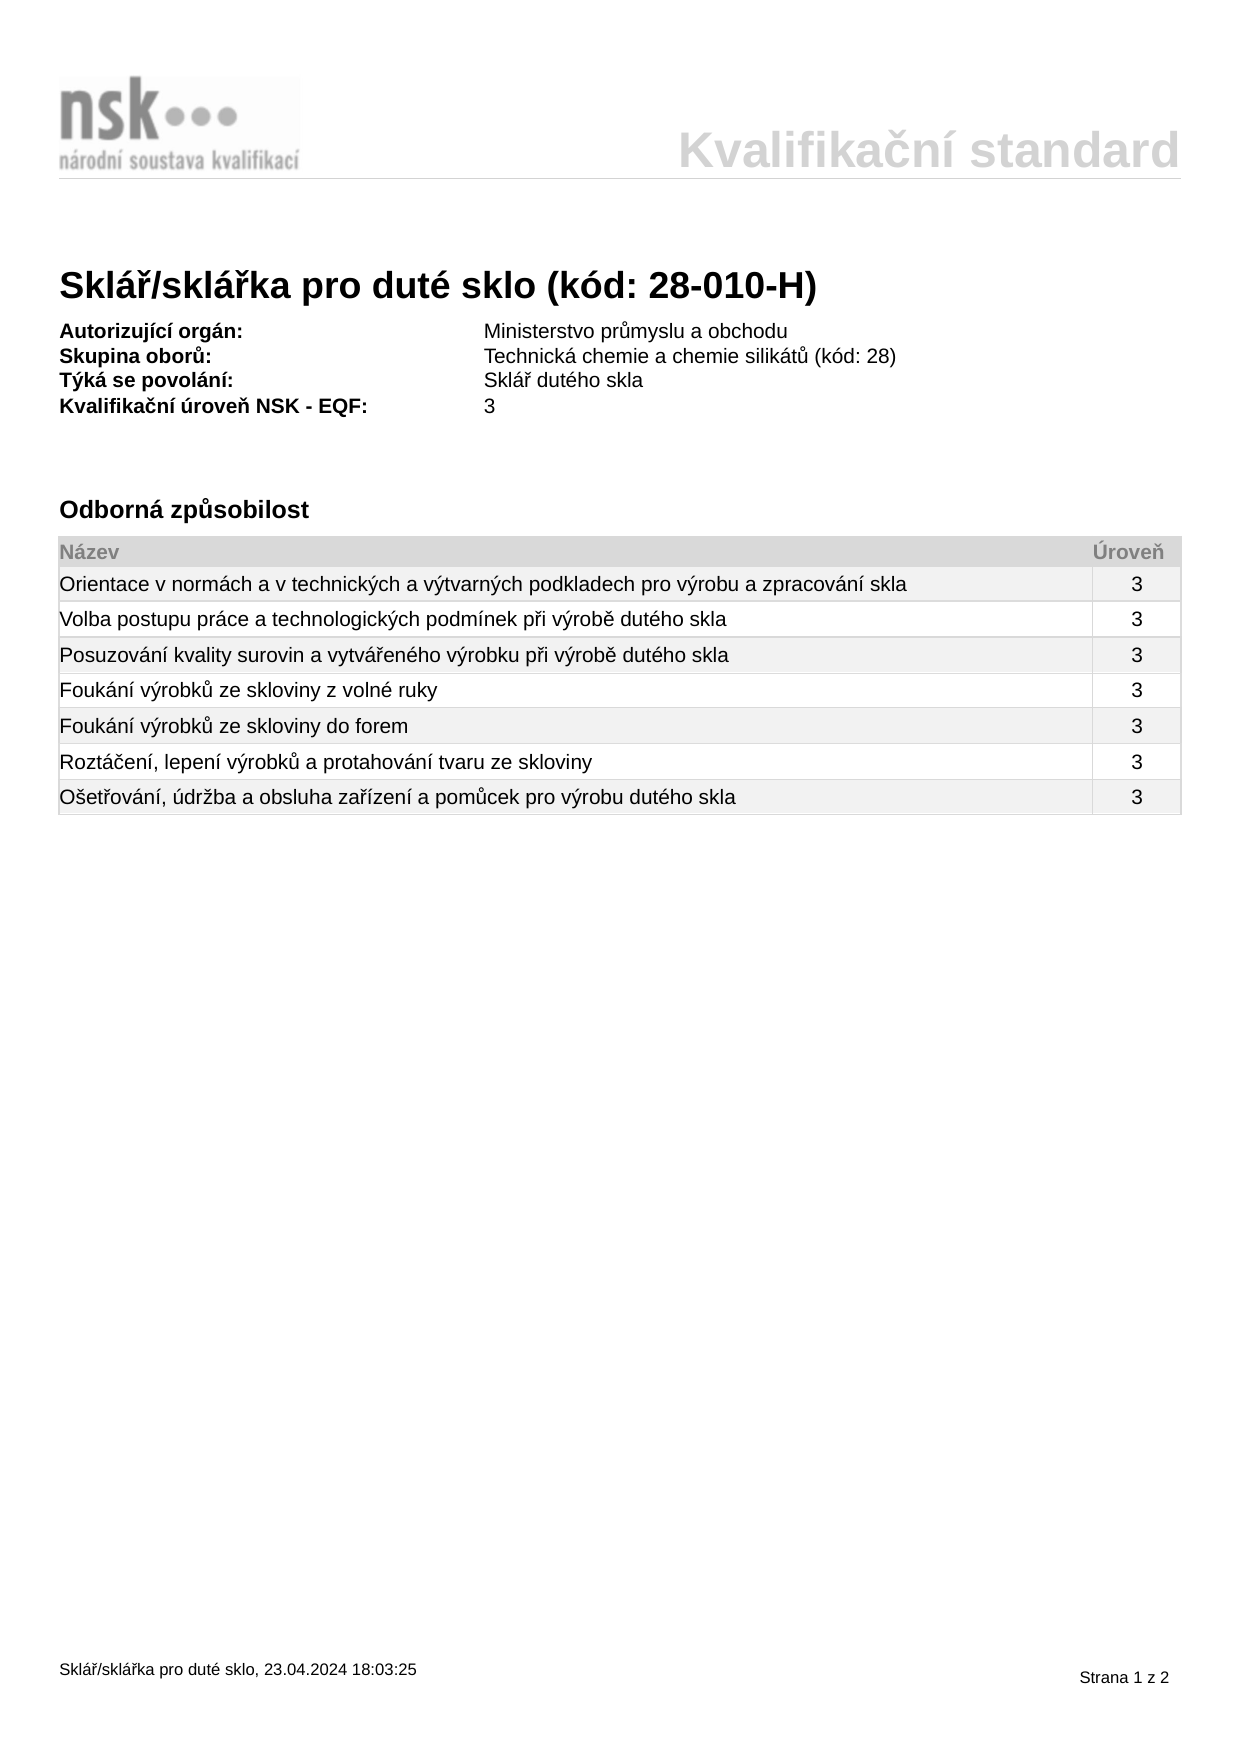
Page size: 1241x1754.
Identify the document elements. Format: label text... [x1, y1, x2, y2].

table_cell [1169, 418, 1181, 489]
table_cell Foukání výrobků ze skloviny z volné ruky [60, 674, 1092, 707]
table_cell [862, 196, 1093, 224]
table_cell Odborná způsobilost [59, 489, 1181, 524]
table_cell [59, 172, 483, 178]
table_cell Skupina oborů: [59, 344, 483, 368]
table_cell Sklář/sklářka pro duté sklo (kód: 28-010-H) [59, 224, 1181, 307]
table_cell [1169, 196, 1181, 224]
table_cell [484, 524, 620, 536]
table_cell 3 [484, 394, 1181, 417]
table_cell [626, 524, 862, 536]
table_cell [484, 815, 620, 1113]
table_cell Orientace v normách a v technických a výtvarných podkladech pro výrobu a zpracování skla [60, 567, 1092, 600]
table_cell Sklář dutého skla [484, 368, 1181, 393]
table_cell [484, 196, 620, 224]
table_cell [626, 307, 862, 319]
table_cell Autorizující orgán: [59, 319, 483, 343]
table_cell 3 [1093, 744, 1180, 779]
table_cell Foukání výrobků ze skloviny do forem [60, 708, 1092, 743]
table_cell [620, 196, 626, 224]
table_cell [620, 1386, 626, 1659]
table_cell [620, 1114, 626, 1386]
table_cell 3 [1093, 602, 1180, 636]
table_cell [1169, 307, 1181, 319]
table_cell [626, 815, 862, 1113]
table_header Kvalifikační standard [626, 59, 1181, 178]
table_cell 3 [1093, 567, 1180, 600]
table_cell [59, 1386, 483, 1659]
table_cell [1169, 524, 1181, 536]
table_cell [1169, 1386, 1181, 1659]
table_cell [59, 815, 483, 1113]
table_cell Technická chemie a chemie silikátů (kód: 28) [484, 344, 1181, 368]
table_cell Týká se povolání: [59, 368, 483, 392]
table_cell [484, 418, 620, 489]
table_cell [1093, 815, 1169, 1113]
table_cell [626, 196, 862, 224]
table_cell [862, 418, 1093, 489]
table_cell Úroveň [1093, 537, 1180, 566]
table_cell [484, 1114, 620, 1386]
table_cell Strana 1 z 2 [862, 1660, 1169, 1696]
table_cell [626, 1386, 862, 1659]
table_cell [1093, 524, 1169, 536]
table_cell 3 [1093, 708, 1180, 743]
table_cell Název [60, 537, 1092, 566]
table_cell [862, 1114, 1093, 1386]
table_cell [862, 1386, 1093, 1659]
table_cell [1169, 1114, 1181, 1386]
table_cell Ministerstvo průmyslu a obchodu [484, 319, 1181, 344]
table_cell [1169, 815, 1181, 1113]
table_cell Kvalifikační úroveň NSK - EQF: [59, 394, 483, 417]
table_cell Volba postupu práce a technologických podmínek při výrobě dutého skla [60, 602, 1092, 636]
table_cell [1093, 418, 1169, 489]
table_cell Sklář/sklářka pro duté sklo, 23.04.2024 18:03:25 [59, 1660, 862, 1696]
table_cell [59, 1114, 483, 1386]
table_cell [484, 307, 620, 319]
table_cell [862, 307, 1093, 319]
table_cell [484, 1386, 620, 1659]
table_cell [620, 307, 626, 319]
table_cell [59, 418, 483, 489]
table_cell [620, 418, 626, 489]
table_cell [1093, 196, 1169, 224]
table_cell Ošetřování, údržba a obsluha zařízení a pomůcek pro výrobu dutého skla [60, 780, 1092, 813]
table_cell 3 [1093, 638, 1180, 672]
table_cell [620, 815, 626, 1113]
table_cell [626, 1114, 862, 1386]
table_cell 3 [1093, 674, 1180, 707]
table_cell [1093, 1114, 1169, 1386]
picture [58, 59, 621, 172]
table_cell [1169, 1660, 1181, 1696]
table_cell [59, 179, 1181, 196]
table_cell [59, 524, 483, 536]
table_cell Roztáčení, lepení výrobků a protahování tvaru ze skloviny [60, 744, 1092, 779]
table_cell [626, 418, 862, 489]
table_cell [620, 524, 626, 536]
table_cell Posuzování kvality surovin a vytvářeného výrobku při výrobě dutého skla [60, 638, 1092, 672]
table_cell [862, 524, 1093, 536]
table_cell [1093, 307, 1169, 319]
table_cell [484, 172, 620, 178]
table_header [621, 59, 626, 172]
table_cell [59, 307, 483, 319]
table_cell [59, 196, 483, 224]
table_cell 3 [1093, 780, 1180, 813]
table_cell [1093, 1386, 1169, 1659]
table_cell [862, 815, 1093, 1113]
